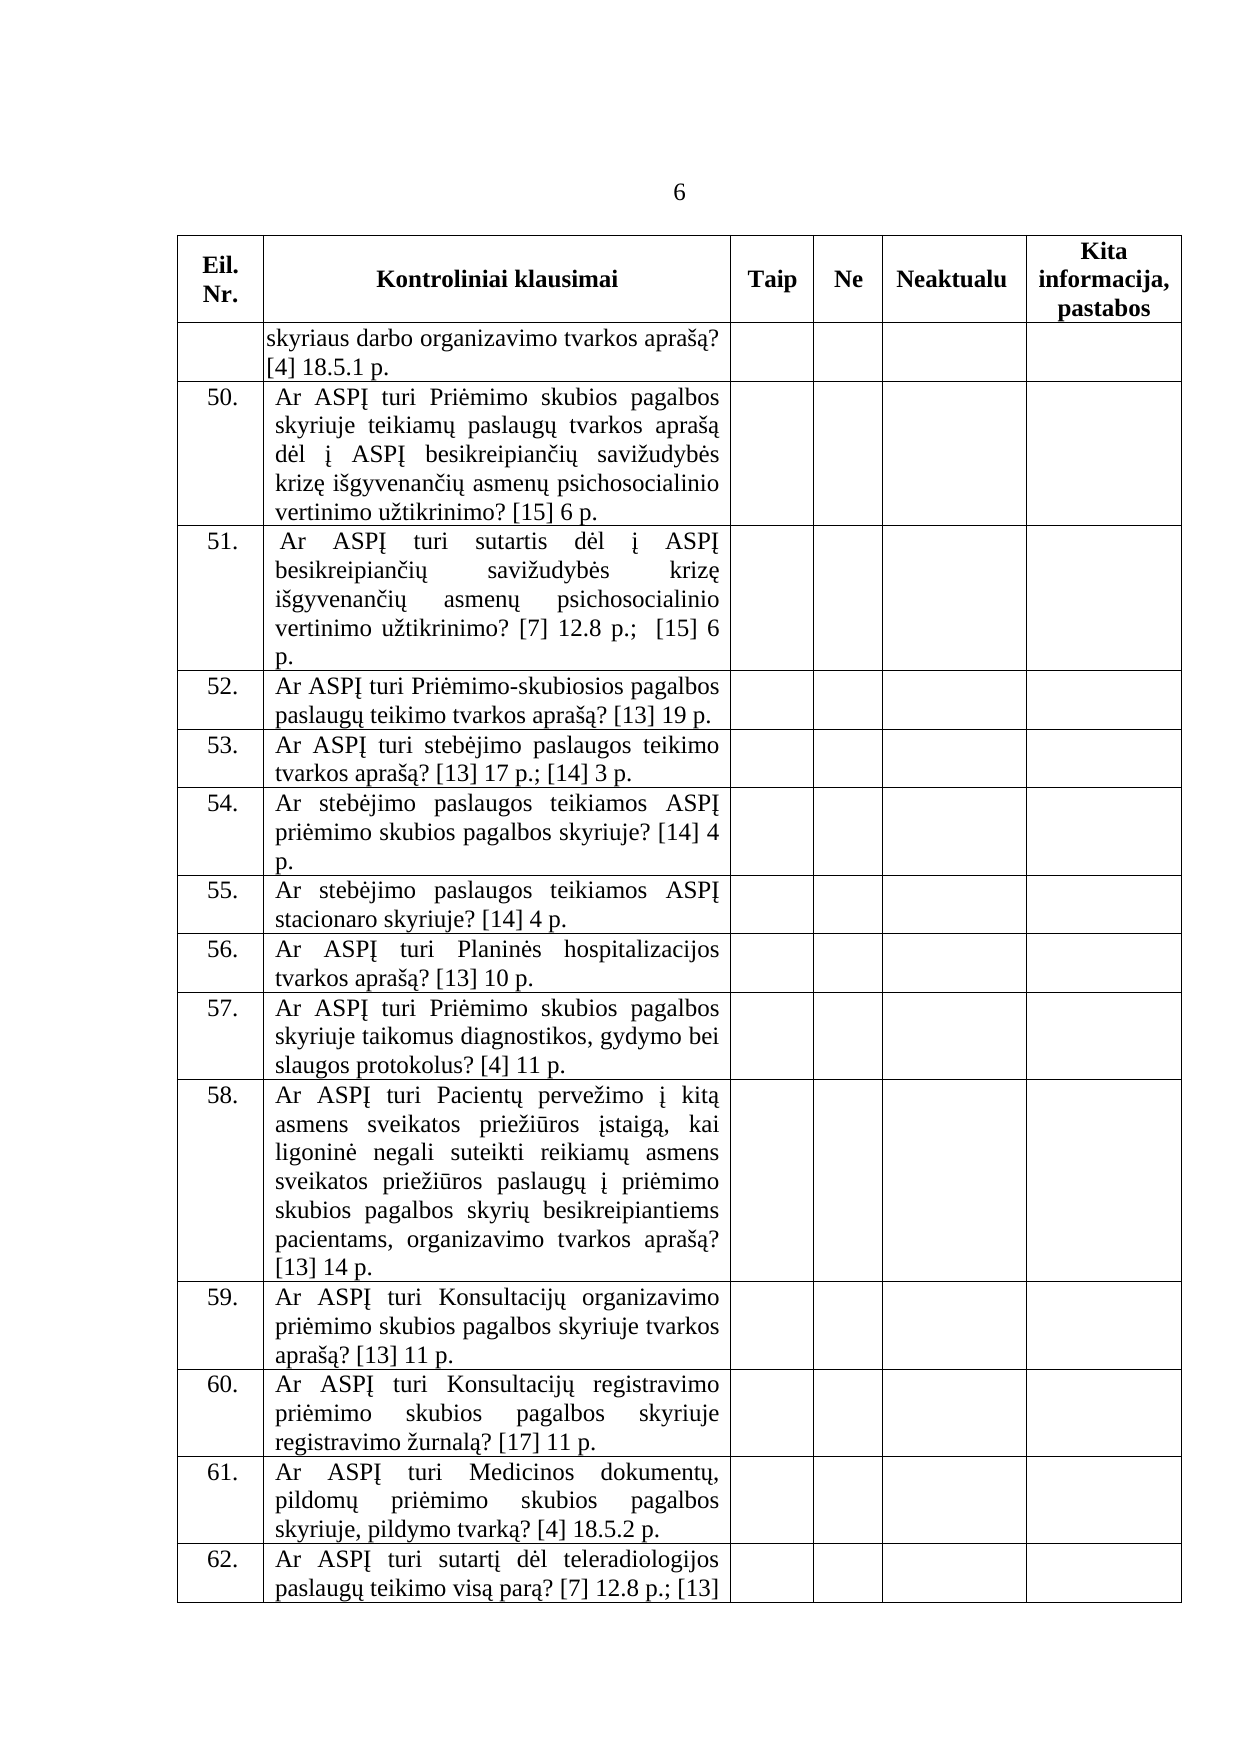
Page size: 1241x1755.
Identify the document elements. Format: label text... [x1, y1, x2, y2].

table_header Taip [731, 236, 813, 322]
table_cell Ar ASPĮ turi Medicinos dokumentų, pildomų priėmimo skubios pagalbos skyriuje, pildymo tvarką? [4] 18.5.2 p. [264, 1457, 730, 1543]
table_cell [814, 1457, 882, 1543]
table_cell [814, 1282, 882, 1368]
table_cell [1027, 876, 1181, 933]
table_cell [731, 993, 813, 1079]
table_cell [1027, 1457, 1181, 1543]
table_cell [731, 526, 813, 670]
table_cell 50. [178, 382, 263, 525]
table_cell [883, 876, 1026, 933]
table_cell [814, 876, 882, 933]
table_cell 59. [178, 1282, 263, 1368]
table_header Kontroliniai klausimai [264, 236, 730, 322]
table_cell [814, 934, 882, 992]
table_cell [814, 1544, 882, 1602]
table_cell [1027, 993, 1181, 1079]
table_cell [814, 730, 882, 787]
table_cell [1027, 323, 1181, 381]
table_header Kita informacija, pastabos [1027, 236, 1181, 322]
table_cell Ar ASPĮ turi sutartis dėl į ASPĮ besikreipiančių savižudybės krizę išgyvenančių asmenų psichosocialinio vertinimo užtikrinimo? [7] 12.8 p.; [15] 6 p. [264, 526, 730, 670]
table_cell [814, 1080, 882, 1281]
table_cell [814, 323, 882, 381]
table_cell [883, 993, 1026, 1079]
table_cell [883, 934, 1026, 992]
table_cell [883, 671, 1026, 729]
table_cell 56. [178, 934, 263, 992]
table_cell [1027, 788, 1181, 874]
table_cell [883, 1457, 1026, 1543]
table_cell 60. [178, 1370, 263, 1456]
table_cell 62. [178, 1544, 263, 1602]
table_cell Ar stebėjimo paslaugos teikiamos ASPĮ stacionaro skyriuje? [14] 4 p. [264, 876, 730, 933]
table_cell [178, 323, 263, 381]
table_cell [814, 993, 882, 1079]
table_cell [731, 1457, 813, 1543]
table_cell [731, 730, 813, 787]
table_cell [731, 934, 813, 992]
table_header Ne [814, 236, 882, 322]
table_cell [883, 1370, 1026, 1456]
table_cell [731, 1370, 813, 1456]
table_cell 51. [178, 526, 263, 670]
table_cell 53. [178, 730, 263, 787]
table_cell Ar ASPĮ turi Konsultacijų organizavimo priėmimo skubios pagalbos skyriuje tvarkos aprašą? [13] 11 p. [264, 1282, 730, 1368]
table_cell [814, 526, 882, 670]
table_cell [1027, 1080, 1181, 1281]
table_cell [1027, 934, 1181, 992]
table_cell Ar ASPĮ turi Planinės hospitalizacijos tvarkos aprašą? [13] 10 p. [264, 934, 730, 992]
table_header Eil. Nr. [178, 236, 263, 322]
table_cell [883, 788, 1026, 874]
table_cell Ar ASPĮ turi Priėmimo skubios pagalbos skyriuje teikiamų paslaugų tvarkos aprašą dėl į ASPĮ besikreipiančių savižudybės krizę išgyvenančių asmenų psichosocialinio vertinimo užtikrinimo? [15] 6 p. [264, 382, 730, 525]
table_cell [883, 1080, 1026, 1281]
table_cell [731, 788, 813, 874]
table_cell Ar ASPĮ turi Konsultacijų registravimo priėmimo skubios pagalbos skyriuje registravimo žurnalą? [17] 11 p. [264, 1370, 730, 1456]
table_cell 57. [178, 993, 263, 1079]
table_cell [1027, 1282, 1181, 1368]
table_cell [883, 1282, 1026, 1368]
table_cell 55. [178, 876, 263, 933]
table_cell 61. [178, 1457, 263, 1543]
table_cell Ar ASPĮ turi Priėmimo-skubiosios pagalbos paslaugų teikimo tvarkos aprašą? [13] 19 p. [264, 671, 730, 729]
table_cell [731, 1282, 813, 1368]
table_cell 58. [178, 1080, 263, 1281]
table_cell [731, 876, 813, 933]
table_cell 52. [178, 671, 263, 729]
table_cell Ar ASPĮ turi Priėmimo skubios pagalbos skyriuje taikomus diagnostikos, gydymo bei slaugos protokolus? [4] 11 p. [264, 993, 730, 1079]
table_cell [731, 1080, 813, 1281]
table_cell [1027, 730, 1181, 787]
table_cell [731, 323, 813, 381]
table_header Neaktualu [883, 236, 1026, 322]
table_cell [814, 1370, 882, 1456]
table_cell [883, 526, 1026, 670]
table_cell [883, 382, 1026, 525]
table_cell skyriaus darbo organizavimo tvarkos aprašą? [4] 18.5.1 p. [264, 323, 730, 381]
table_cell [883, 730, 1026, 787]
table_cell [814, 382, 882, 525]
table_cell Ar ASPĮ turi sutartį dėl teleradiologijos paslaugų teikimo visą parą? [7] 12.8 p.; [13] [264, 1544, 730, 1602]
table_cell [731, 671, 813, 729]
table_cell [883, 323, 1026, 381]
table_cell [814, 671, 882, 729]
table_cell [883, 1544, 1026, 1602]
table_cell [1027, 382, 1181, 525]
table_cell [731, 382, 813, 525]
table_cell [1027, 1370, 1181, 1456]
table_cell [1027, 1544, 1181, 1602]
table_cell [1027, 526, 1181, 670]
table_cell [1027, 671, 1181, 729]
table_cell Ar ASPĮ turi stebėjimo paslaugos teikimo tvarkos aprašą? [13] 17 p.; [14] 3 p. [264, 730, 730, 787]
table_cell [731, 1544, 813, 1602]
table_cell Ar ASPĮ turi Pacientų pervežimo į kitą asmens sveikatos priežiūros įstaigą, kai ligoninė negali suteikti reikiamų asmens sveikatos priežiūros paslaugų į priėmimo skubios pagalbos skyrių besikreipiantiems pacientams, organizavimo tvarkos aprašą? [13] 14 p. [264, 1080, 730, 1281]
table_cell [814, 788, 882, 874]
table_cell Ar stebėjimo paslaugos teikiamos ASPĮ priėmimo skubios pagalbos skyriuje? [14] 4 p. [264, 788, 730, 874]
table_cell 54. [178, 788, 263, 874]
